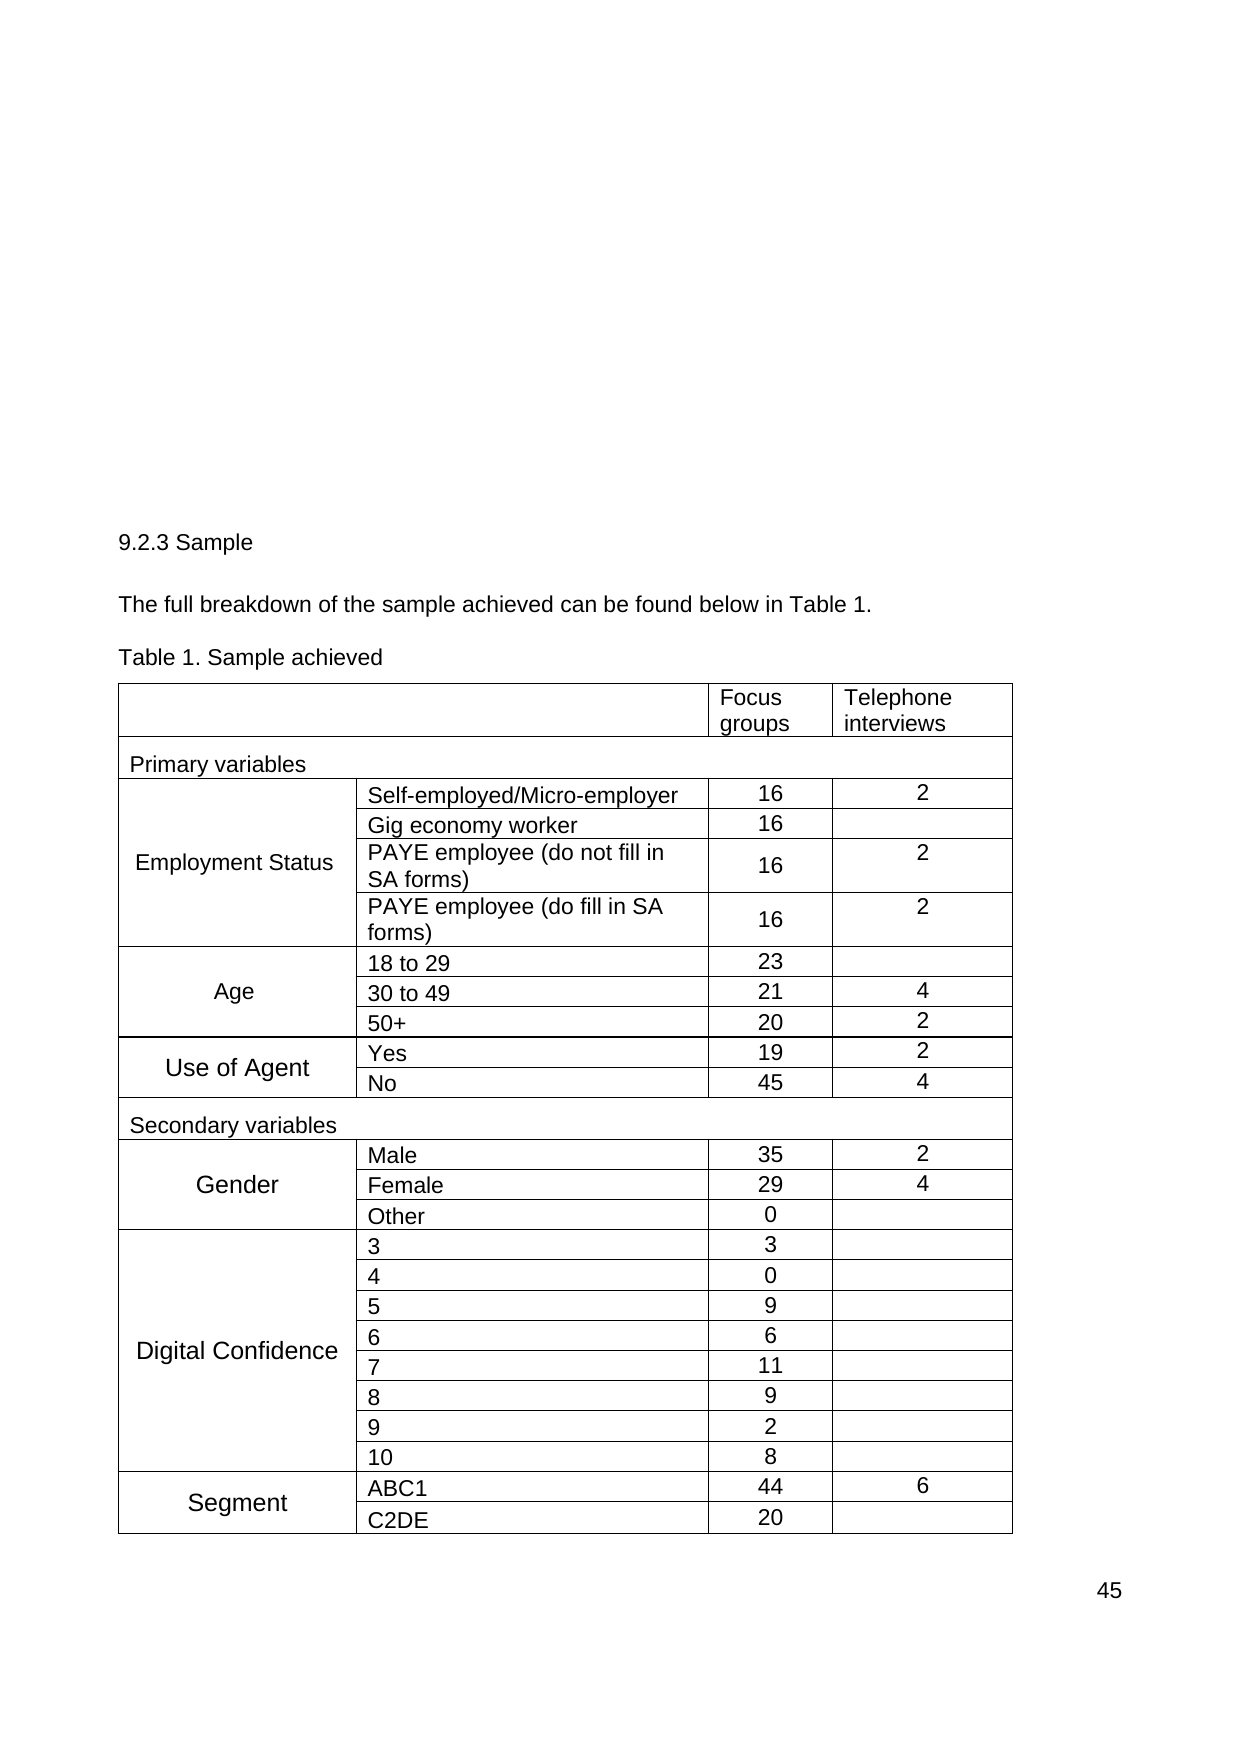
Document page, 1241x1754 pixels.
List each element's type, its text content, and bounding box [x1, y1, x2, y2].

table_header Telephone interviews [833, 684, 1012, 736]
table_cell [833, 1502, 1012, 1533]
table_cell Digital Confidence [119, 1230, 356, 1471]
table_cell 20 [709, 1502, 832, 1533]
table_header [119, 684, 708, 736]
table_cell Employment Status [119, 779, 356, 946]
table_cell 7 [357, 1351, 708, 1380]
table_cell 3 [357, 1230, 708, 1259]
table_cell Gig economy worker [357, 809, 708, 838]
table_cell Yes [357, 1038, 708, 1067]
table_cell 2 [833, 1038, 1012, 1067]
table_cell 4 [357, 1260, 708, 1289]
table_cell 9 [357, 1411, 708, 1441]
table_cell [833, 1260, 1012, 1289]
table_cell 44 [709, 1472, 832, 1501]
table_cell 5 [357, 1291, 708, 1320]
table_cell PAYE employee (do not fill in SA forms) [357, 839, 708, 892]
table_cell 19 [709, 1038, 832, 1067]
table_cell 2 [833, 839, 1012, 892]
text The full breakdown of the sample achieved can be found below in Table 1. [118, 589, 1122, 618]
table_cell Self-employed/Micro-employer [357, 779, 708, 808]
table_cell [833, 1351, 1012, 1380]
text Table 1. Sample achieved [118, 643, 1122, 670]
table_cell 2 [833, 1007, 1012, 1036]
table_cell Other [357, 1200, 708, 1229]
table_cell 4 [833, 1170, 1012, 1199]
table_cell [833, 1291, 1012, 1320]
table_cell [833, 1321, 1012, 1350]
table_cell 21 [709, 977, 832, 1006]
table_cell PAYE employee (do fill in SA forms) [357, 893, 708, 946]
table_cell 8 [709, 1442, 832, 1471]
table_cell [833, 947, 1012, 976]
table_cell 16 [709, 893, 832, 946]
table_cell C2DE [357, 1502, 708, 1533]
table_cell 16 [709, 809, 832, 838]
table_cell No [357, 1068, 708, 1097]
table_cell 9 [709, 1291, 832, 1320]
table_cell 16 [709, 839, 832, 892]
table_cell 45 [709, 1068, 832, 1097]
table_cell 23 [709, 947, 832, 976]
table_cell 6 [357, 1321, 708, 1350]
table_cell [833, 1381, 1012, 1410]
table_cell Use of Agent [119, 1038, 356, 1097]
table_cell 11 [709, 1351, 832, 1380]
table_cell Age [119, 947, 356, 1036]
table_cell 10 [357, 1442, 708, 1471]
table_cell 16 [709, 779, 832, 808]
table_cell Secondary variables [119, 1098, 1012, 1138]
table_cell 50+ [357, 1007, 708, 1036]
table_cell 9 [709, 1381, 832, 1410]
table_cell Female [357, 1170, 708, 1199]
table_cell 35 [709, 1140, 832, 1169]
table_cell 2 [833, 1140, 1012, 1169]
table_cell 6 [833, 1472, 1012, 1501]
table_cell ABC1 [357, 1472, 708, 1501]
table_cell Primary variables [119, 737, 1012, 778]
table_cell Segment [119, 1472, 356, 1533]
table_cell [833, 809, 1012, 838]
table_cell 0 [709, 1200, 832, 1229]
table_cell [833, 1230, 1012, 1259]
table_cell 4 [833, 977, 1012, 1006]
table_cell [833, 1411, 1012, 1441]
table_cell 30 to 49 [357, 977, 708, 1006]
table_cell 4 [833, 1068, 1012, 1097]
table_cell 2 [709, 1411, 832, 1441]
table_cell 2 [833, 893, 1012, 946]
table_cell Male [357, 1140, 708, 1169]
table_cell 2 [833, 779, 1012, 808]
subtitle 9.2.3 Sample [118, 527, 1122, 556]
table_cell 18 to 29 [357, 947, 708, 976]
table_cell 20 [709, 1007, 832, 1036]
table_cell 6 [709, 1321, 832, 1350]
table_cell [833, 1442, 1012, 1471]
table_cell 0 [709, 1260, 832, 1289]
table_cell [833, 1200, 1012, 1229]
table_header Focus groups [709, 684, 832, 736]
table_cell 29 [709, 1170, 832, 1199]
table_cell 3 [709, 1230, 832, 1259]
table_cell Gender [119, 1140, 356, 1229]
table_cell 8 [357, 1381, 708, 1410]
